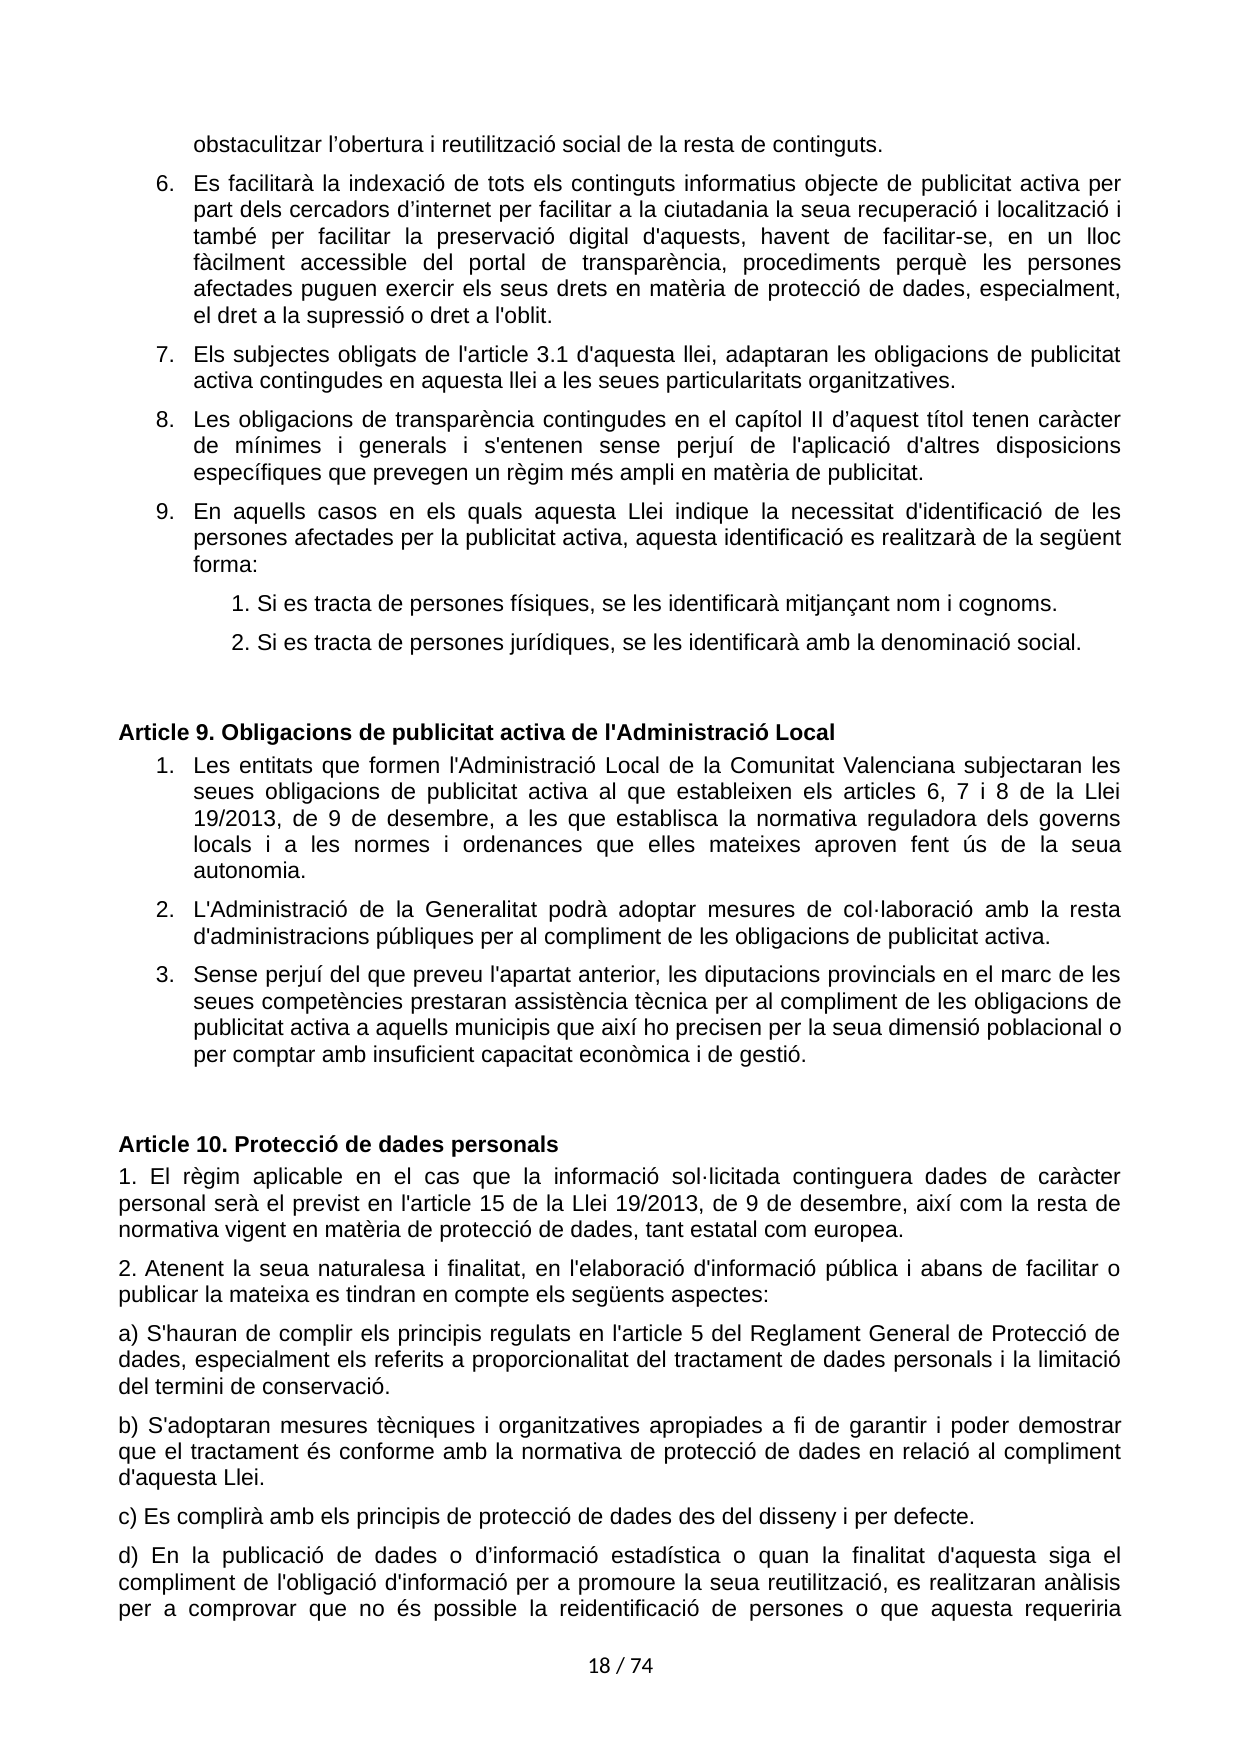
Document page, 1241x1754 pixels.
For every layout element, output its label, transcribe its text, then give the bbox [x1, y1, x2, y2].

subtitle Article 10. Protecció de dades personals [118, 1131, 1122, 1157]
text c) Es complirà amb els principis de protecció de dades des del disseny i per defecte. [118, 1503, 1122, 1529]
text 2. Atenent la seua naturalesa i finalitat, en l'elaboració d'informació pública i abans de facilitar o publicar la mateixa es tindran en compte els següents aspectes: [118, 1255, 1122, 1308]
list 1. Si es tracta de persones físiques, se les identificarà mitjançant nom i cognoms. [156, 590, 1122, 616]
list Sense perjuí del que preveu l'apartat anterior, les diputacions provincials en el marc de les seues competències prestaran assistència tècnica per al compliment de les obligacions de publicitat activa a aquells municipis que així ho precisen per la seua dimensió poblacional o per comptar amb insuficient capacitat econòmica i de gestió. [156, 961, 1122, 1067]
text d) En la publicació de dades o d’informació estadística o quan la finalitat d'aquesta siga el compliment de l'obligació d'informació per a promoure la seua reutilització, es realitzaran anàlisis per a comprovar que no és possible la reidentificació de persones o que aquesta requeriria [118, 1542, 1122, 1621]
list obstaculitzar l’obertura i reutilització social de la resta de continguts. [156, 131, 1122, 157]
list En aquells casos en els quals aquesta Llei indique la necessitat d'identificació de les persones afectades per la publicitat activa, aquesta identificació es realitzarà de la següent forma: [156, 498, 1122, 577]
list Les entitats que formen l'Administració Local de la Comunitat Valenciana subjectaran les seues obligacions de publicitat activa al que estableixen els articles 6, 7 i 8 de la Llei 19/2013, de 9 de desembre, a les que establisca la normativa reguladora dels governs locals i a les normes i ordenances que elles mateixes aproven fent ús de la seua autonomia. [156, 752, 1122, 884]
subtitle Article 9. Obligacions de publicitat activa de l'Administració Local [118, 719, 1122, 746]
text 1. El règim aplicable en el cas que la informació sol·licitada continguera dades de caràcter personal serà el previst en l'article 15 de la Llei 19/2013, de 9 de desembre, així com la resta de normativa vigent en matèria de protecció de dades, tant estatal com europea. [118, 1163, 1122, 1242]
list L'Administració de la Generalitat podrà adoptar mesures de col·laboració amb la resta d'administracions públiques per al compliment de les obligacions de publicitat activa. [156, 896, 1122, 949]
text b) S'adoptaran mesures tècniques i organitzatives apropiades a fi de garantir i poder demostrar que el tractament és conforme amb la normativa de protecció de dades en relació al compliment d'aquesta Llei. [118, 1412, 1122, 1491]
list Les obligacions de transparència contingudes en el capítol II d’aquest títol tenen caràcter de mínimes i generals i s'entenen sense perjuí de l'aplicació d'altres disposicions específiques que prevegen un règim més ampli en matèria de publicitat. [156, 406, 1122, 485]
list 2. Si es tracta de persones jurídiques, se les identificarà amb la denominació social. [156, 629, 1122, 655]
text a) S'hauran de complir els principis regulats en l'article 5 del Reglament General de Protecció de dades, especialment els referits a proporcionalitat del tractament de dades personals i la limitació del termini de conservació. [118, 1320, 1122, 1399]
list Els subjectes obligats de l'article 3.1 d'aquesta llei, adaptaran les obligacions de publicitat activa contingudes en aquesta llei a les seues particularitats organitzatives. [156, 341, 1122, 393]
list Es facilitarà la indexació de tots els continguts informatius objecte de publicitat activa per part dels cercadors d’internet per facilitar a la ciutadania la seua recuperació i localització i també per facilitar la preservació digital d'aquests, havent de facilitar-se, en un lloc fàcilment accessible del portal de transparència, procediments perquè les persones afectades puguen exercir els seus drets en matèria de protecció de dades, especialment, el dret a la supressió o dret a l'oblit. [156, 170, 1122, 328]
